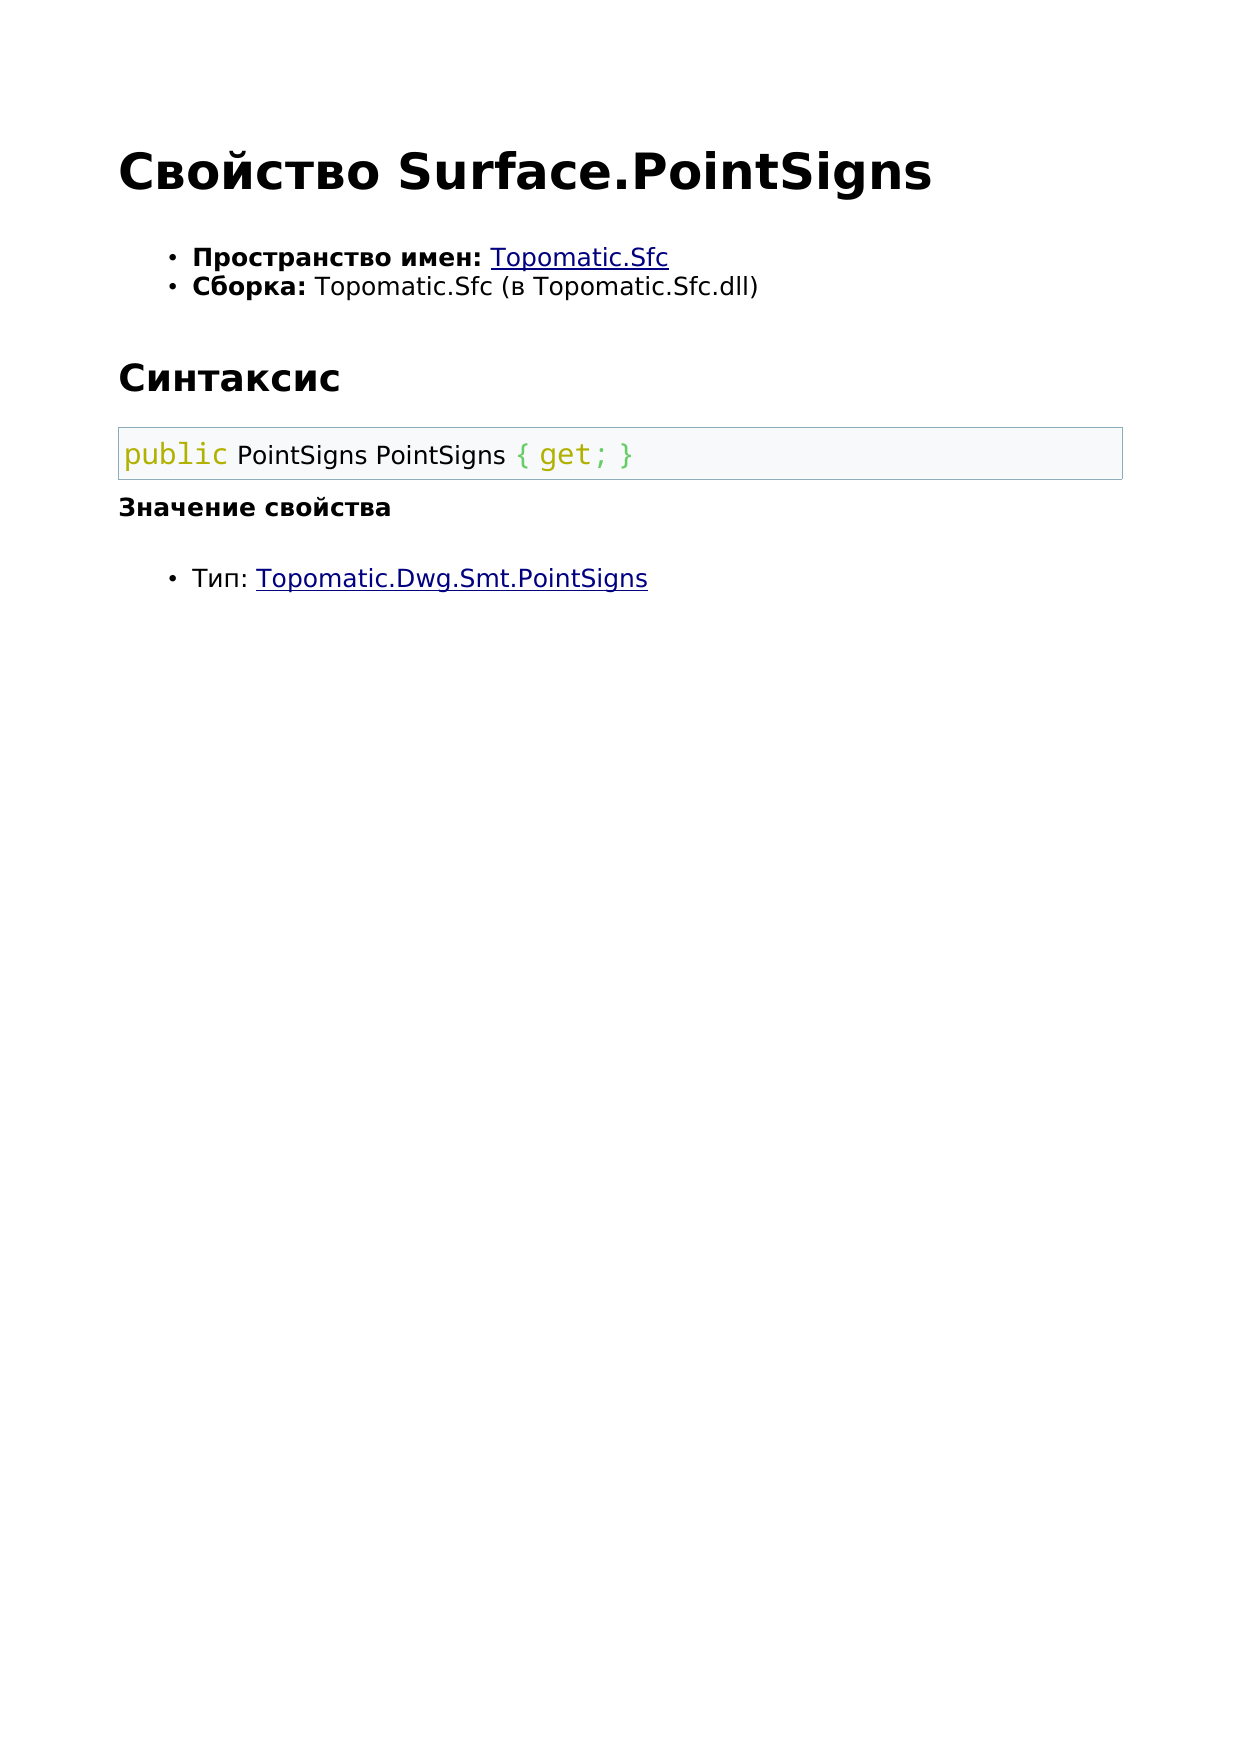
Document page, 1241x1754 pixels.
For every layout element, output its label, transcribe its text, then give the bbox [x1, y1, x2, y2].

list Тип: Topomatic.Dwg.Smt.PointSigns [177, 564, 1122, 594]
list Пространство имен: Topomatic.Sfc [177, 243, 1122, 272]
subtitle Свойство Surface.PointSigns [118, 143, 1122, 201]
text Значение свойства [118, 493, 1122, 523]
table_header public PointSigns PointSigns { get; } [119, 428, 1122, 478]
list Сборка: Topomatic.Sfc (в Topomatic.Sfc.dll) [177, 272, 1122, 302]
subtitle Синтаксис [118, 356, 1122, 400]
